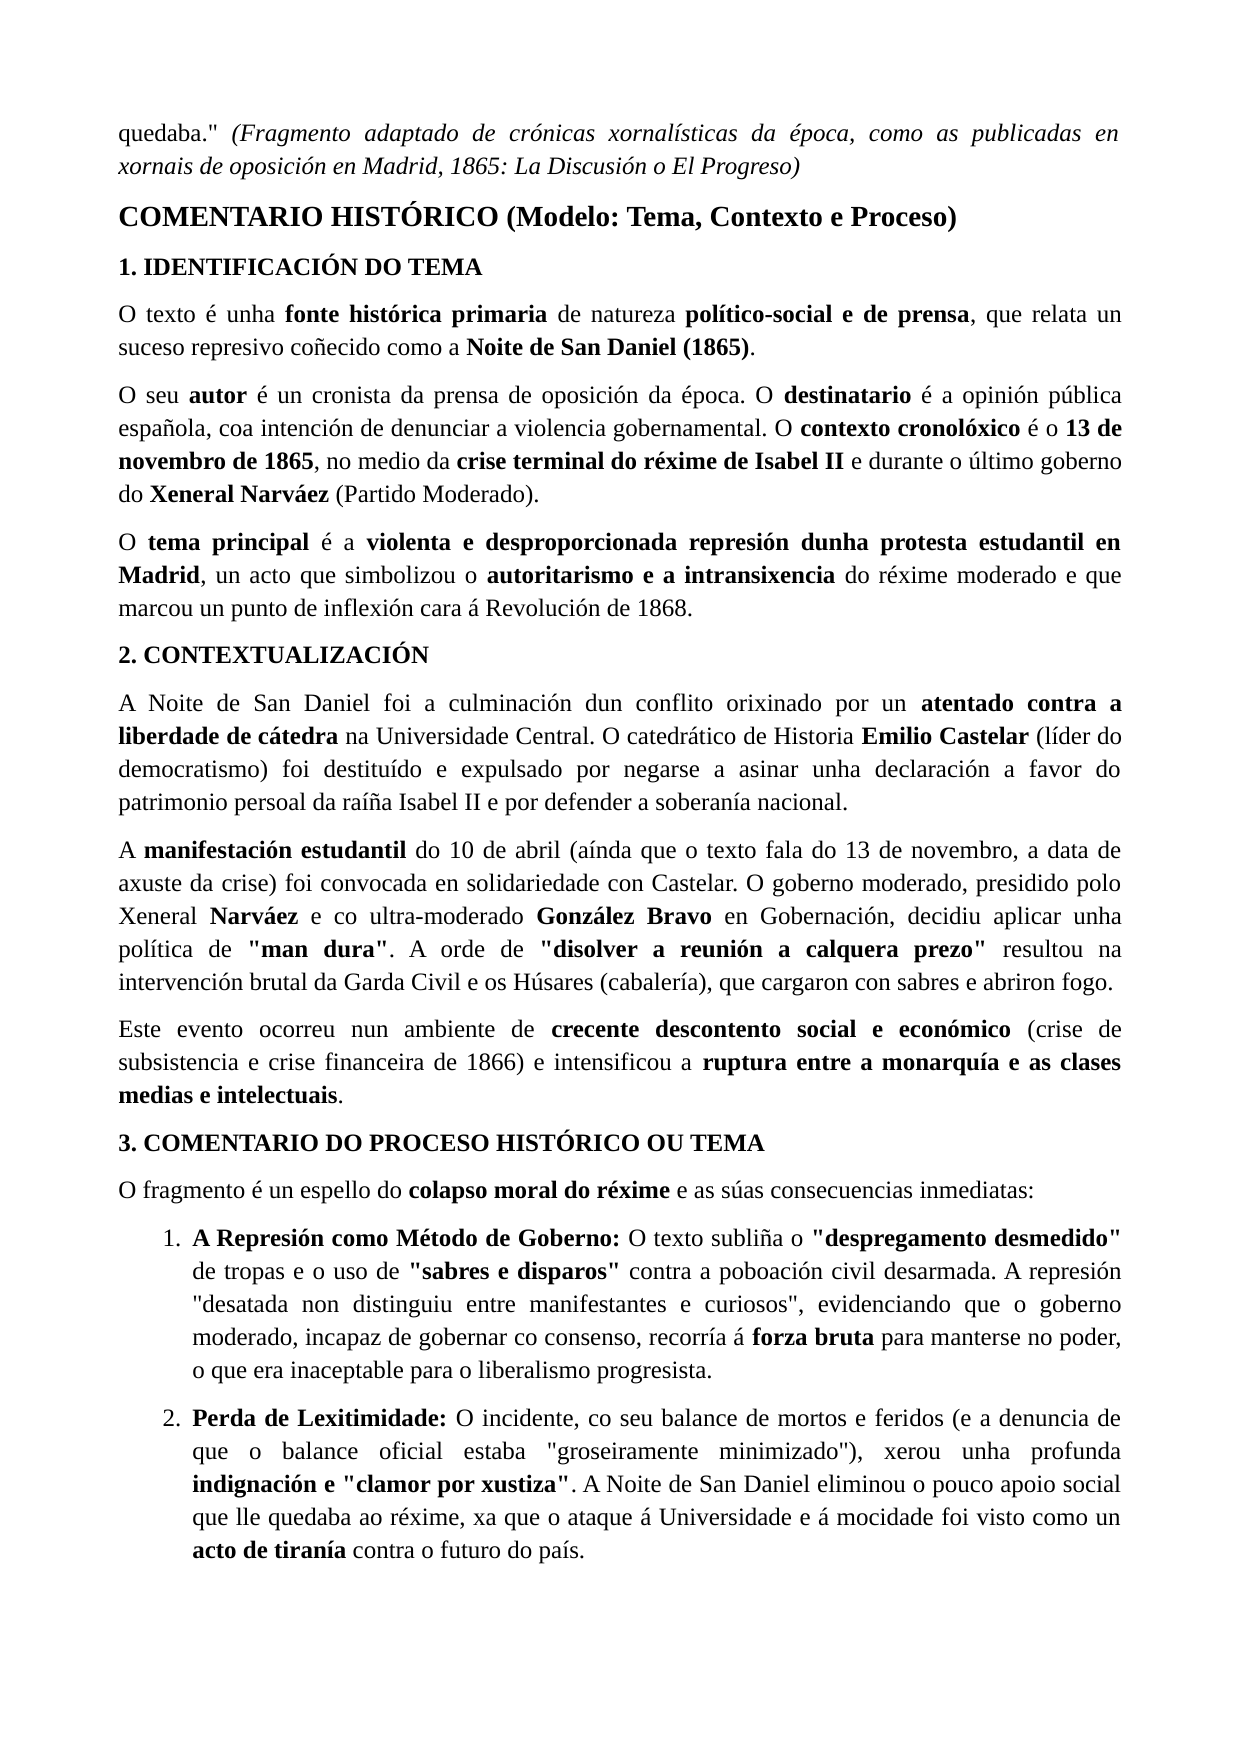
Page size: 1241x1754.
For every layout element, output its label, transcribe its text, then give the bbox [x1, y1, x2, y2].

text O fragmento é un espello do colapso moral do réxime e as súas consecuencias inmediatas: [118, 1176, 1122, 1204]
text quedaba." (Fragmento adaptado de crónicas xornalísticas da época, como as publicadas en xornais de oposición en Madrid, 1865: La Discusión o El Progreso) [118, 118, 1122, 180]
subtitle 1. IDENTIFICACIÓN DO TEMA [118, 252, 1122, 281]
list A Represión como Método de Goberno: O texto subliña o "despregamento desmedido" de tropas e o uso de "sabres e disparos" contra a poboación civil desarmada. A represión "desatada non distinguiu entre manifestantes e curiosos", evidenciando que o goberno moderado, incapaz de gobernar co consenso, recorría á forza bruta para manterse no poder, o que era inaceptable para o liberalismo progresista. [162, 1223, 1122, 1384]
text A Noite de San Daniel foi a culminación dun conflito orixinado por un atentado contra a liberdade de cátedra na Universidade Central. O catedrático de Historia Emilio Castelar (líder do democratismo) foi destituído e expulsado por negarse a asinar unha declaración a favor do patrimonio persoal da raíña Isabel II e por defender a soberanía nacional. [118, 688, 1122, 816]
text O seu autor é un cronista da prensa de oposición da época. O destinatario é a opinión pública española, coa intención de denunciar a violencia gobernamental. O contexto cronolóxico é o 13 de novembro de 1865, no medio da crise terminal do réxime de Isabel II e durante o último goberno do Xeneral Narváez (Partido Moderado). [118, 380, 1122, 508]
list Perda de Lexitimidade: O incidente, co seu balance de mortos e feridos (e a denuncia de que o balance oficial estaba "groseiramente minimizado"), xerou unha profunda indignación e "clamor por xustiza". A Noite de San Daniel eliminou o pouco apoio social que lle quedaba ao réxime, xa que o ataque á Universidade e á mocidade foi visto como un acto de tiranía contra o futuro do país. [162, 1403, 1122, 1564]
text O tema principal é a violenta e desproporcionada represión dunha protesta estudantil en Madrid, un acto que simbolizou o autoritarismo e a intransixencia do réxime moderado e que marcou un punto de inflexión cara á Revolución de 1868. [118, 527, 1122, 622]
subtitle COMENTARIO HISTÓRICO (Modelo: Tema, Contexto e Proceso) [118, 199, 1122, 232]
subtitle 2. CONTEXTUALIZACIÓN [118, 640, 1122, 669]
subtitle 3. COMENTARIO DO PROCESO HISTÓRICO OU TEMA [118, 1128, 1122, 1157]
text Este evento ocorreu nun ambiente de crecente descontento social e económico (crise de subsistencia e crise financeira de 1866) e intensificou a ruptura entre a monarquía e as clases medias e intelectuais. [118, 1014, 1122, 1109]
text A manifestación estudantil do 10 de abril (aínda que o texto fala do 13 de novembro, a data de axuste da crise) foi convocada en solidariedade con Castelar. O goberno moderado, presidido polo Xeneral Narváez e co ultra-moderado González Bravo en Gobernación, decidiu aplicar unha política de "man dura". A orde de "disolver a reunión a calquera prezo" resultou na intervención brutal da Garda Civil e os Húsares (cabalería), que cargaron con sabres e abriron fogo. [118, 835, 1122, 996]
text O texto é unha fonte histórica primaria de natureza político-social e de prensa, que relata un suceso represivo coñecido como a Noite de San Daniel (1865). [118, 299, 1122, 361]
